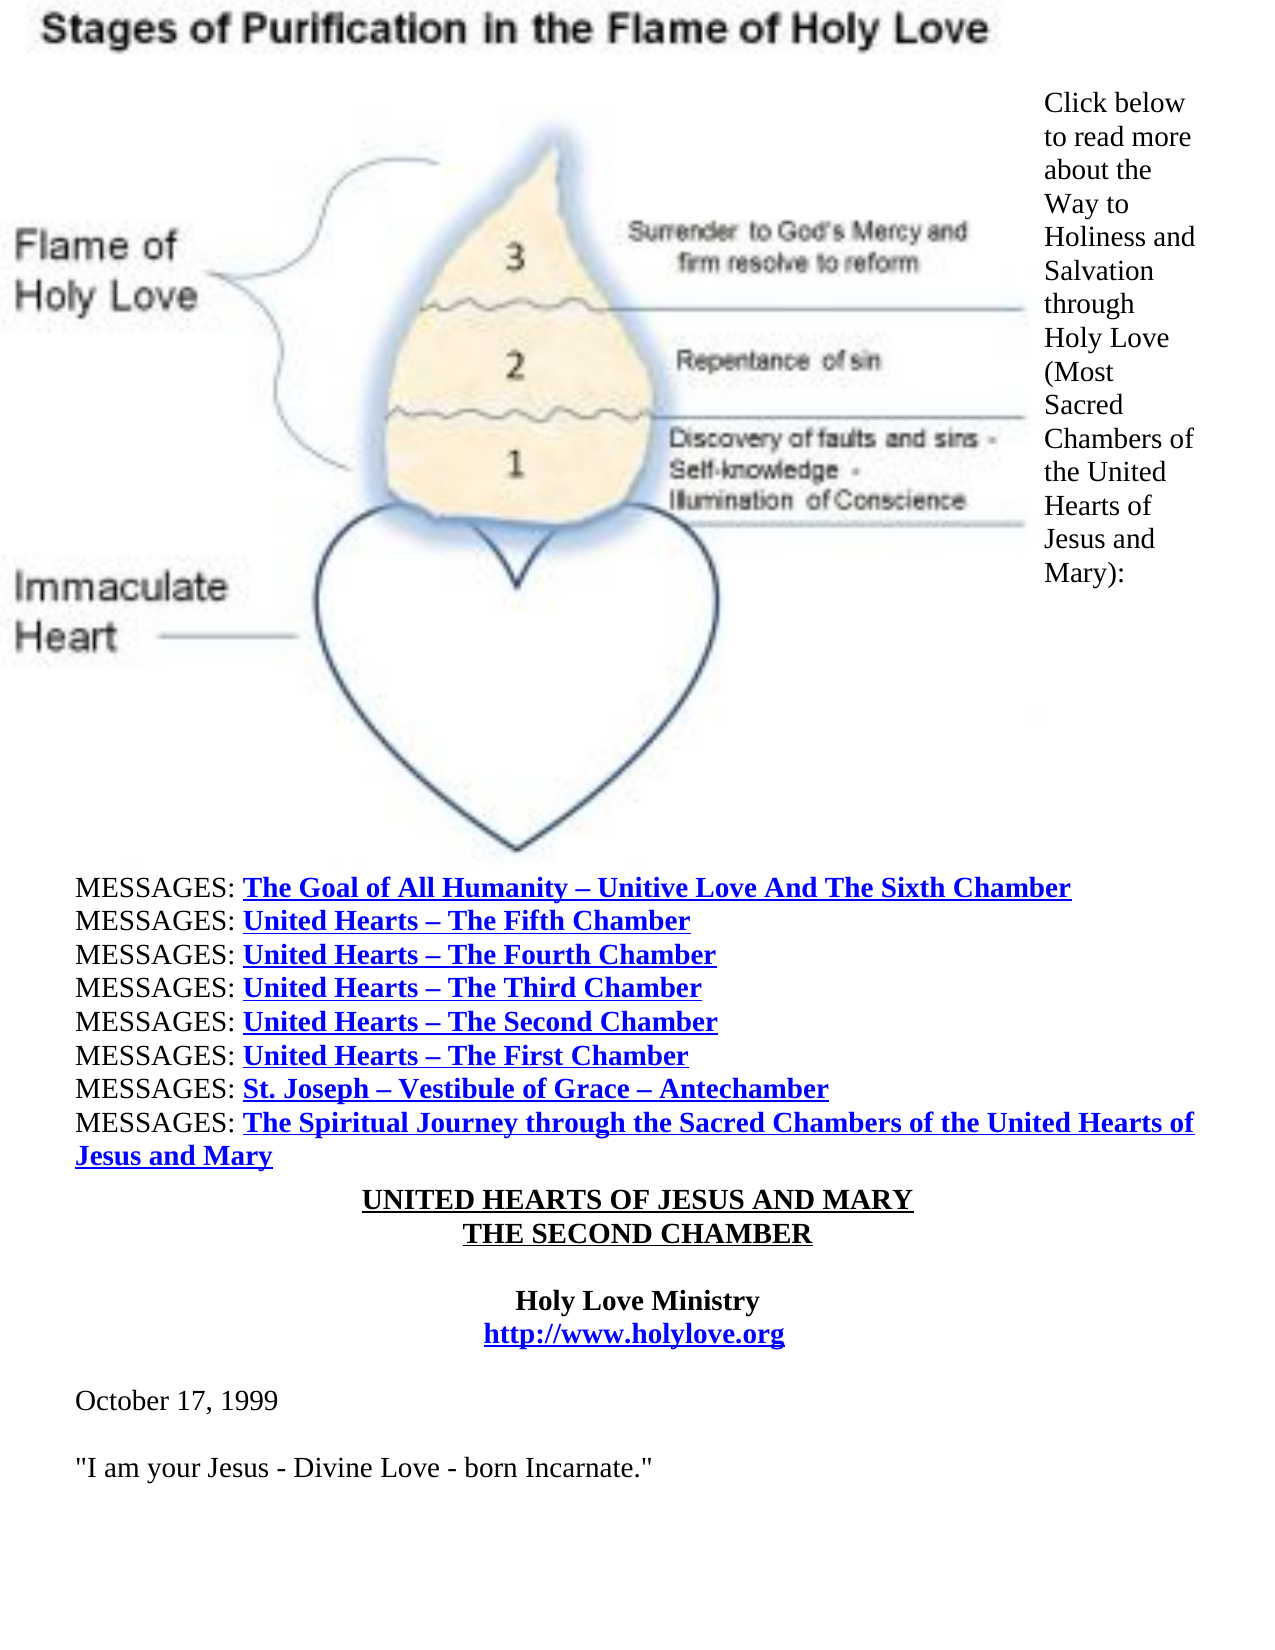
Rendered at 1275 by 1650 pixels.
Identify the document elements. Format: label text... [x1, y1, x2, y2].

text Holy Love Ministry [75, 1283, 1200, 1316]
text Click below to read more about the Way to Holiness and Salvation through Holy Love (Most Sacred Chambers of the United Hearts of Jesus and Mary): MESSAGES: The Goal of All Humanity – Unitive Love And The Sixth Chamber MESSAGES: United Hearts – The Fifth Chamber MESSAGES: United Hearts – The Fourth Chamber MESSAGES: United Hearts – The Third Chamber MESSAGES: United Hearts – The Second Chamber MESSAGES: United Hearts – The First Chamber MESSAGES: St. Joseph – Vestibule of Grace – Antechamber MESSAGES: The Spiritual Journey through the Sacred Chambers of the United Hearts of Jesus and Mary [75, 85, 1200, 1172]
text UNITED HEARTS OF JESUS AND MARY [75, 1182, 1200, 1216]
picture [0, 0, 1044, 870]
text October 17, 1999 [75, 1383, 1200, 1417]
text THE SECOND CHAMBER [75, 1216, 1200, 1249]
text "I am your Jesus - Divine Love - born Incarnate." [75, 1451, 1200, 1484]
text http://www.holylove.org [75, 1316, 1200, 1350]
